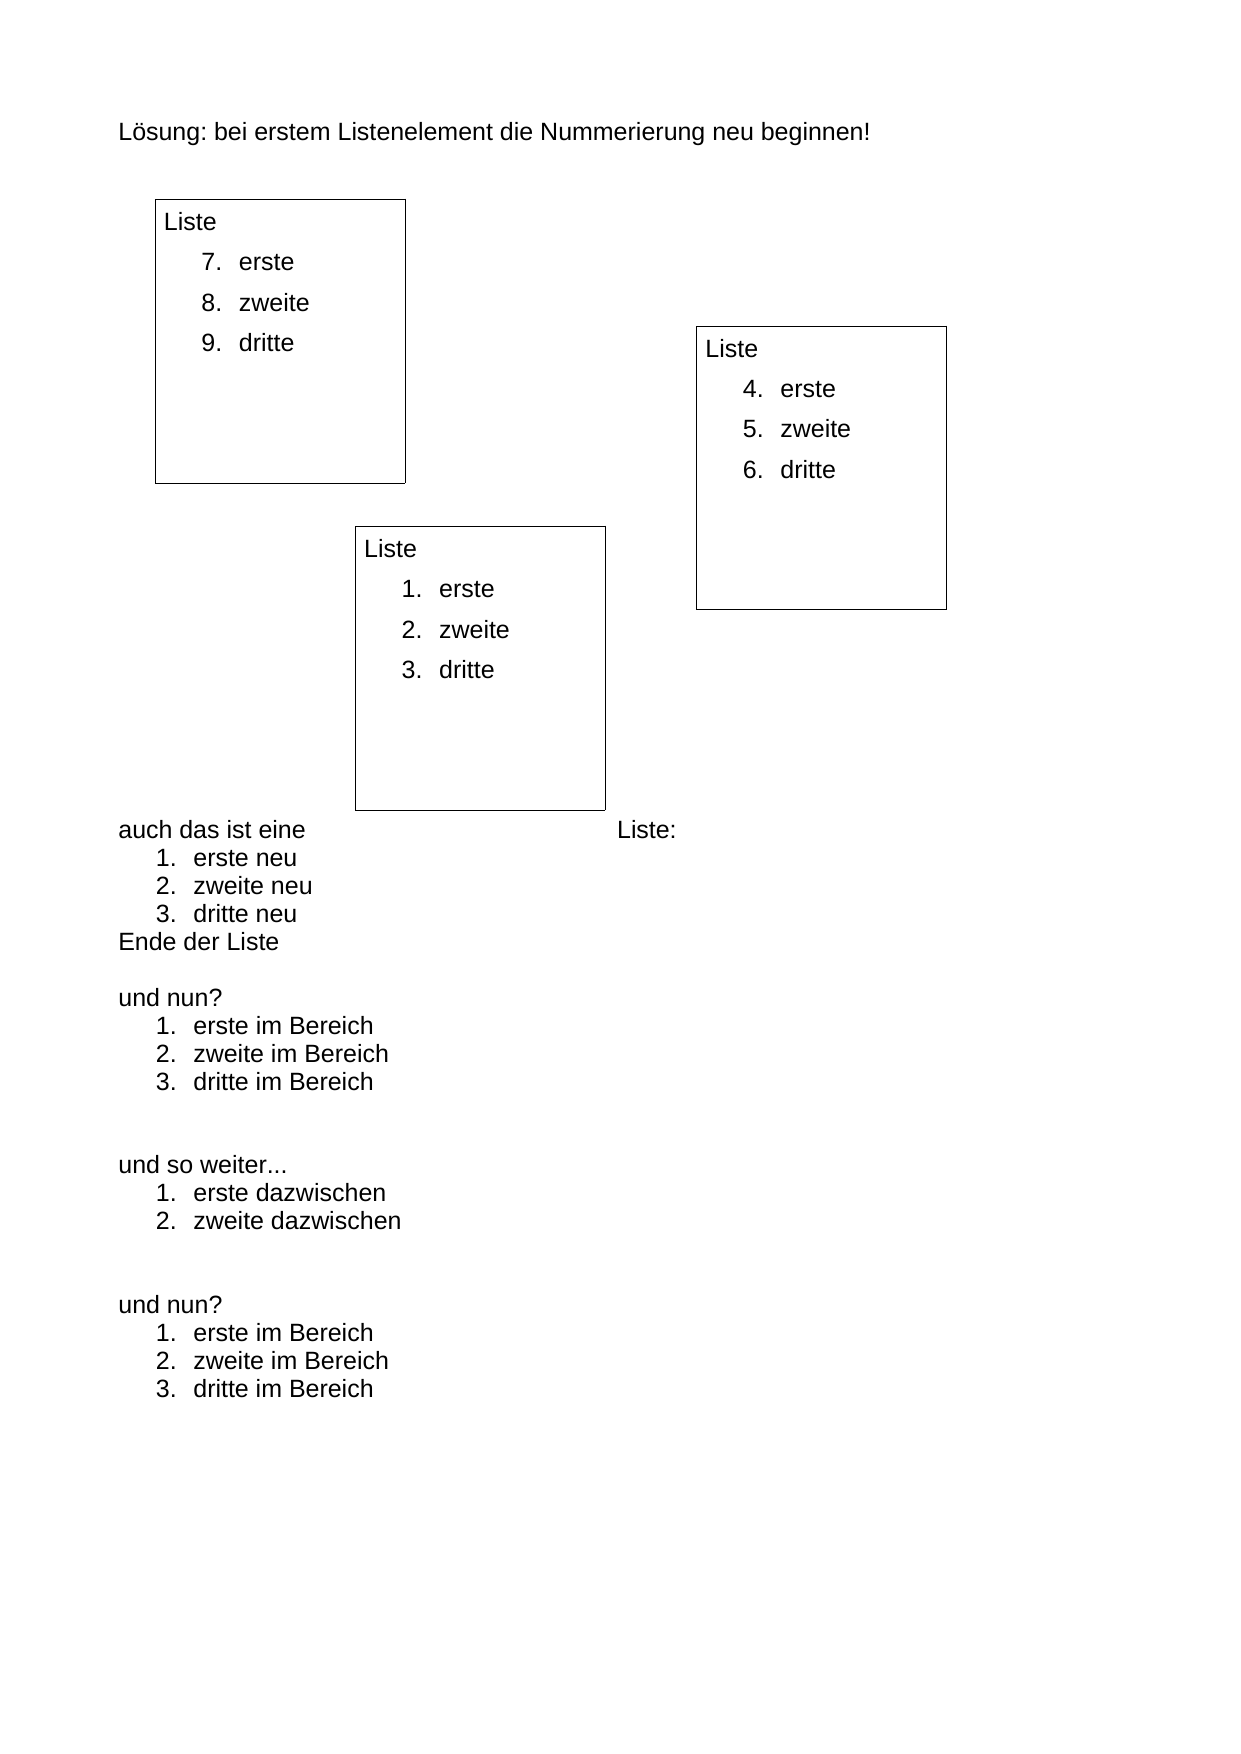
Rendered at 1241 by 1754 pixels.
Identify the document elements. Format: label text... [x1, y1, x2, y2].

text [697, 327, 946, 609]
list dritte [201, 329, 396, 357]
list zweite neu [156, 872, 1122, 900]
list dritte neu [156, 900, 1122, 928]
text Ende der Liste [118, 928, 1122, 956]
list erste dazwischen [156, 1179, 1122, 1207]
list zweite [401, 615, 596, 643]
list erste [401, 575, 596, 603]
list erste [201, 248, 396, 276]
text Liste [364, 534, 596, 562]
list dritte im Bereich [156, 1067, 1122, 1095]
list zweite im Bereich [156, 1039, 1122, 1067]
text Lösung: bei erstem Listenelement die Nummerierung neu beginnen! [118, 118, 1122, 146]
list zweite im Bereich [156, 1346, 1122, 1374]
text Liste [164, 207, 396, 235]
text auch das ist eine Liste: [118, 816, 1122, 844]
list erste [743, 375, 937, 403]
list zweite dazwischen [156, 1207, 1122, 1235]
list zweite [201, 288, 396, 316]
text und so weiter... [118, 1151, 1122, 1179]
text und nun? [118, 983, 1122, 1011]
list erste im Bereich [156, 1318, 1122, 1346]
text [356, 527, 605, 810]
list zweite [743, 415, 937, 443]
text und nun? [118, 1291, 1122, 1318]
text [156, 200, 405, 483]
list dritte im Bereich [156, 1374, 1122, 1402]
text Liste [705, 334, 937, 362]
list erste neu [156, 844, 1122, 872]
list dritte [401, 656, 596, 684]
list erste im Bereich [156, 1011, 1122, 1039]
list dritte [743, 456, 937, 484]
